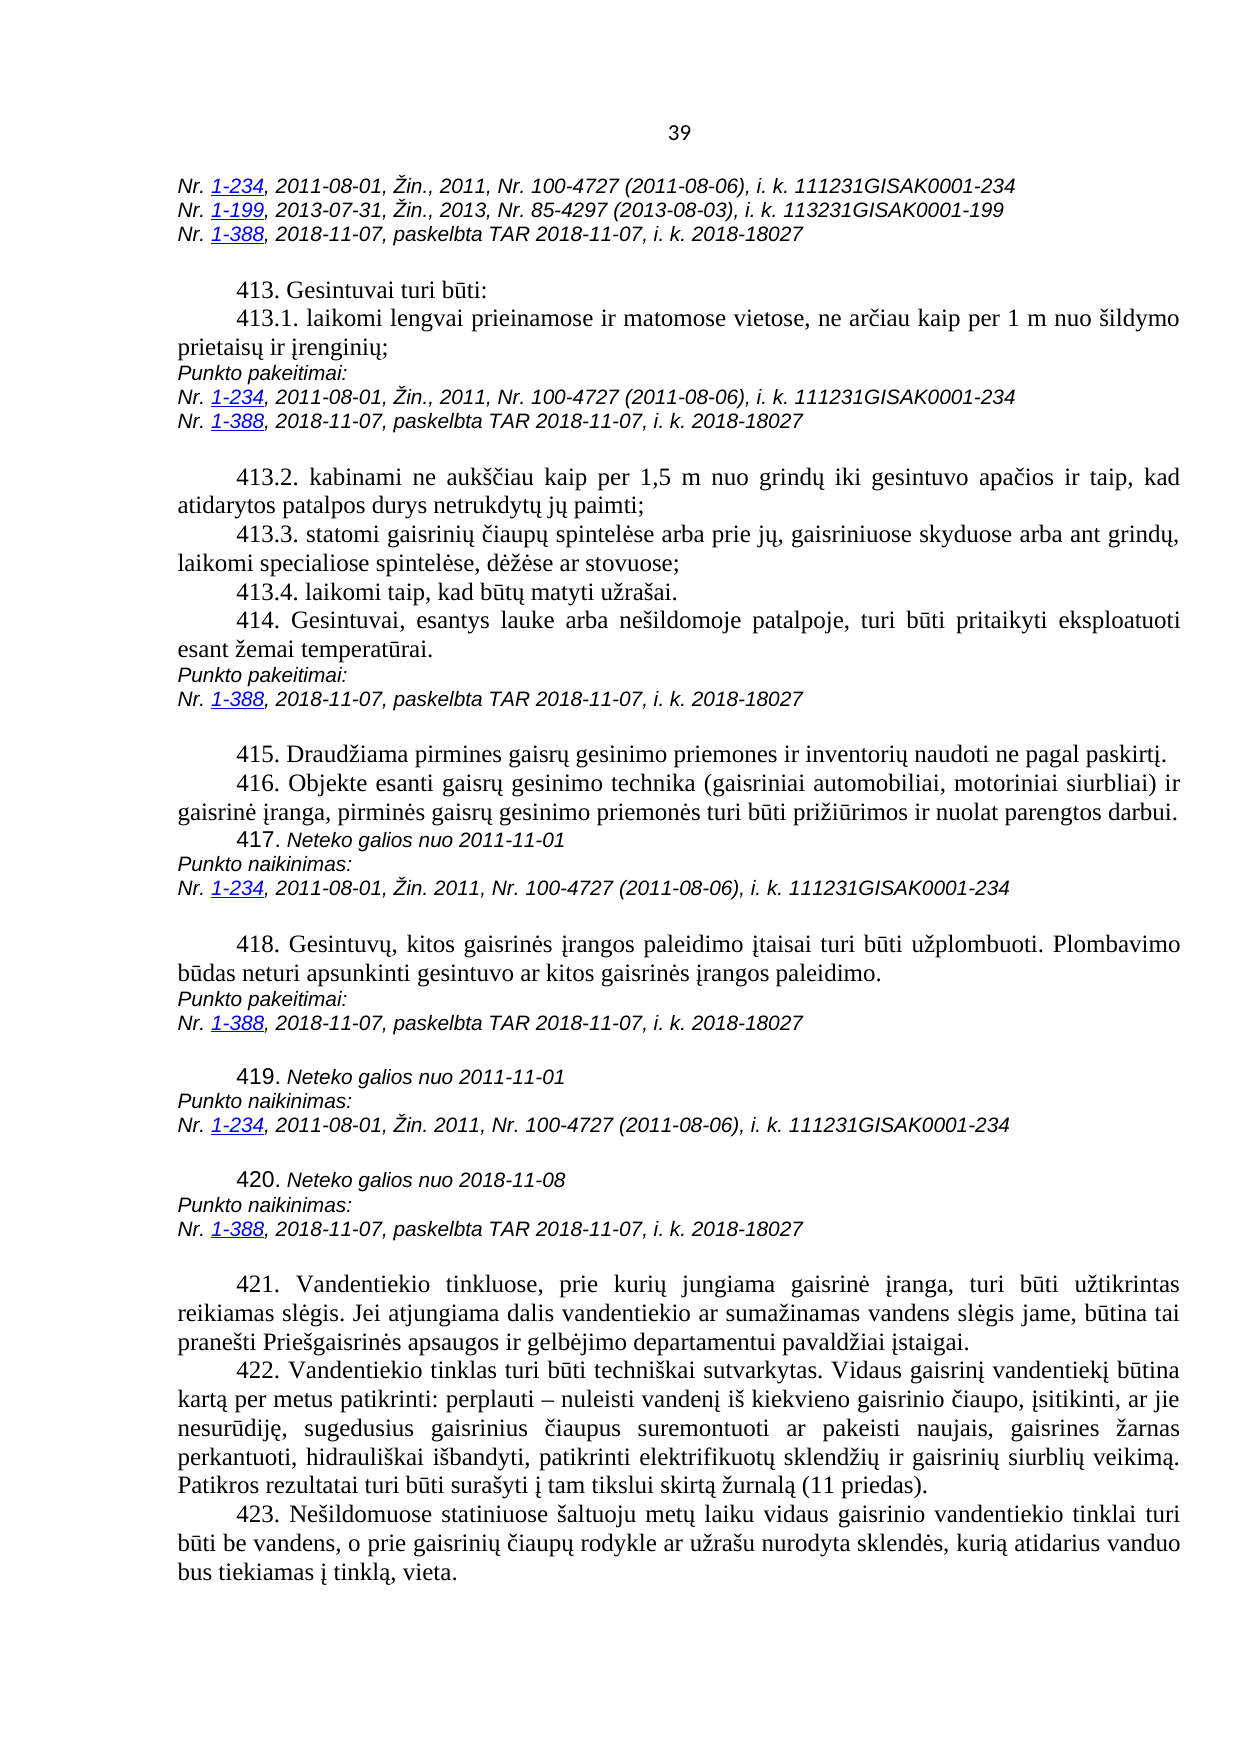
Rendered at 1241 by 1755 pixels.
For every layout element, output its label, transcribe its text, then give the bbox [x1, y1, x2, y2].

text 419. Neteko galios nuo 2011-11-01 [177, 1063, 1181, 1089]
text Nr. 1-234, 2011-08-01, Žin. 2011, Nr. 100-4727 (2011-08-06), i. k. 111231GISAK0001-234 [177, 876, 1181, 900]
text 413.2. kabinami ne aukščiau kaip per 1,5 m nuo grindų iki gesintuvo apačios ir taip, kad atidarytos patalpos durys netrukdytų jų paimti; [177, 462, 1181, 519]
text 418. Gesintuvų, kitos gaisrinės įrangos paleidimo įtaisai turi būti užplombuoti. Plombavimo būdas neturi apsunkinti gesintuvo ar kitos gaisrinės įrangos paleidimo. [177, 929, 1181, 986]
text Nr. 1-234, 2011-08-01, Žin. 2011, Nr. 100-4727 (2011-08-06), i. k. 111231GISAK0001-234 [177, 1113, 1181, 1137]
text 420. Neteko galios nuo 2018-11-08 [177, 1166, 1181, 1192]
text Nr. 1-388, 2018-11-07, paskelbta TAR 2018-11-07, i. k. 2018-18027 [177, 1010, 1181, 1034]
text 413. Gesintuvai turi būti: [177, 275, 1181, 303]
text 413.3. statomi gaisrinių čiaupų spintelėse arba prie jų, gaisriniuose skyduose arba ant grindų, laikomi specialiose spintelėse, dėžėse ar stovuose; [177, 519, 1181, 577]
text Punkto naikinimas: [177, 852, 1181, 876]
text Nr. 1-234, 2011-08-01, Žin., 2011, Nr. 100-4727 (2011-08-06), i. k. 111231GISAK0001-234 [177, 174, 1181, 198]
text Nr. 1-388, 2018-11-07, paskelbta TAR 2018-11-07, i. k. 2018-18027 [177, 1216, 1181, 1240]
text 422. Vandentiekio tinklas turi būti techniškai sutvarkytas. Vidaus gaisrinį vandentiekį būtina kartą per metus patikrinti: perplauti – nuleisti vandenį iš kiekvieno gaisrinio čiaupo, įsitikinti, ar jie nesurūdiję, sugedusius gaisrinius čiaupus suremontuoti ar pakeisti naujais, gaisrines žarnas perkantuoti, hidrauliškai išbandyti, patikrinti elektrifikuotų sklendžių ir gaisrinių siurblių veikimą. Patikros rezultatai turi būti surašyti į tam tikslui skirtą žurnalą (11 priedas). [177, 1355, 1181, 1499]
text 417. Neteko galios nuo 2011-11-01 [177, 826, 1181, 852]
text Nr. 1-388, 2018-11-07, paskelbta TAR 2018-11-07, i. k. 2018-18027 [177, 687, 1181, 711]
text 413.1. laikomi lengvai prieinamose ir matomose vietose, ne arčiau kaip per 1 m nuo šildymo prietaisų ir įrenginių; [177, 303, 1181, 361]
text Punkto naikinimas: [177, 1089, 1181, 1113]
text Punkto pakeitimai: [177, 663, 1181, 687]
text Nr. 1-388, 2018-11-07, paskelbta TAR 2018-11-07, i. k. 2018-18027 [177, 409, 1181, 433]
text Nr. 1-234, 2011-08-01, Žin., 2011, Nr. 100-4727 (2011-08-06), i. k. 111231GISAK0001-234 [177, 385, 1181, 409]
text 414. Gesintuvai, esantys lauke arba nešildomoje patalpoje, turi būti pritaikyti eksploatuoti esant žemai temperatūrai. [177, 605, 1181, 663]
text 423. Nešildomuose statiniuose šaltuoju metų laiku vidaus gaisrinio vandentiekio tinklai turi būti be vandens, o prie gaisrinių čiaupų rodykle ar užrašu nurodyta sklendės, kurią atidarius vanduo bus tiekiamas į tinklą, vieta. [177, 1499, 1181, 1585]
text 421. Vandentiekio tinkluose, prie kurių jungiama gaisrinė įranga, turi būti užtikrintas reikiamas slėgis. Jei atjungiama dalis vandentiekio ar sumažinamas vandens slėgis jame, būtina tai pranešti Priešgaisrinės apsaugos ir gelbėjimo departamentui pavaldžiai įstaigai. [177, 1269, 1181, 1355]
text Punkto pakeitimai: [177, 986, 1181, 1010]
text 416. Objekte esanti gaisrų gesinimo technika (gaisriniai automobiliai, motoriniai siurbliai) ir gaisrinė įranga, pirminės gaisrų gesinimo priemonės turi būti prižiūrimos ir nuolat parengtos darbui. [177, 768, 1181, 826]
text Punkto naikinimas: [177, 1192, 1181, 1216]
text Nr. 1-199, 2013-07-31, Žin., 2013, Nr. 85-4297 (2013-08-03), i. k. 113231GISAK0001-199 [177, 198, 1181, 222]
text 413.4. laikomi taip, kad būtų matyti užrašai. [177, 577, 1181, 605]
text 415. Draudžiama pirmines gaisrų gesinimo priemones ir inventorių naudoti ne pagal paskirtį. [177, 739, 1181, 768]
text Nr. 1-388, 2018-11-07, paskelbta TAR 2018-11-07, i. k. 2018-18027 [177, 222, 1181, 246]
text Punkto pakeitimai: [177, 361, 1181, 385]
